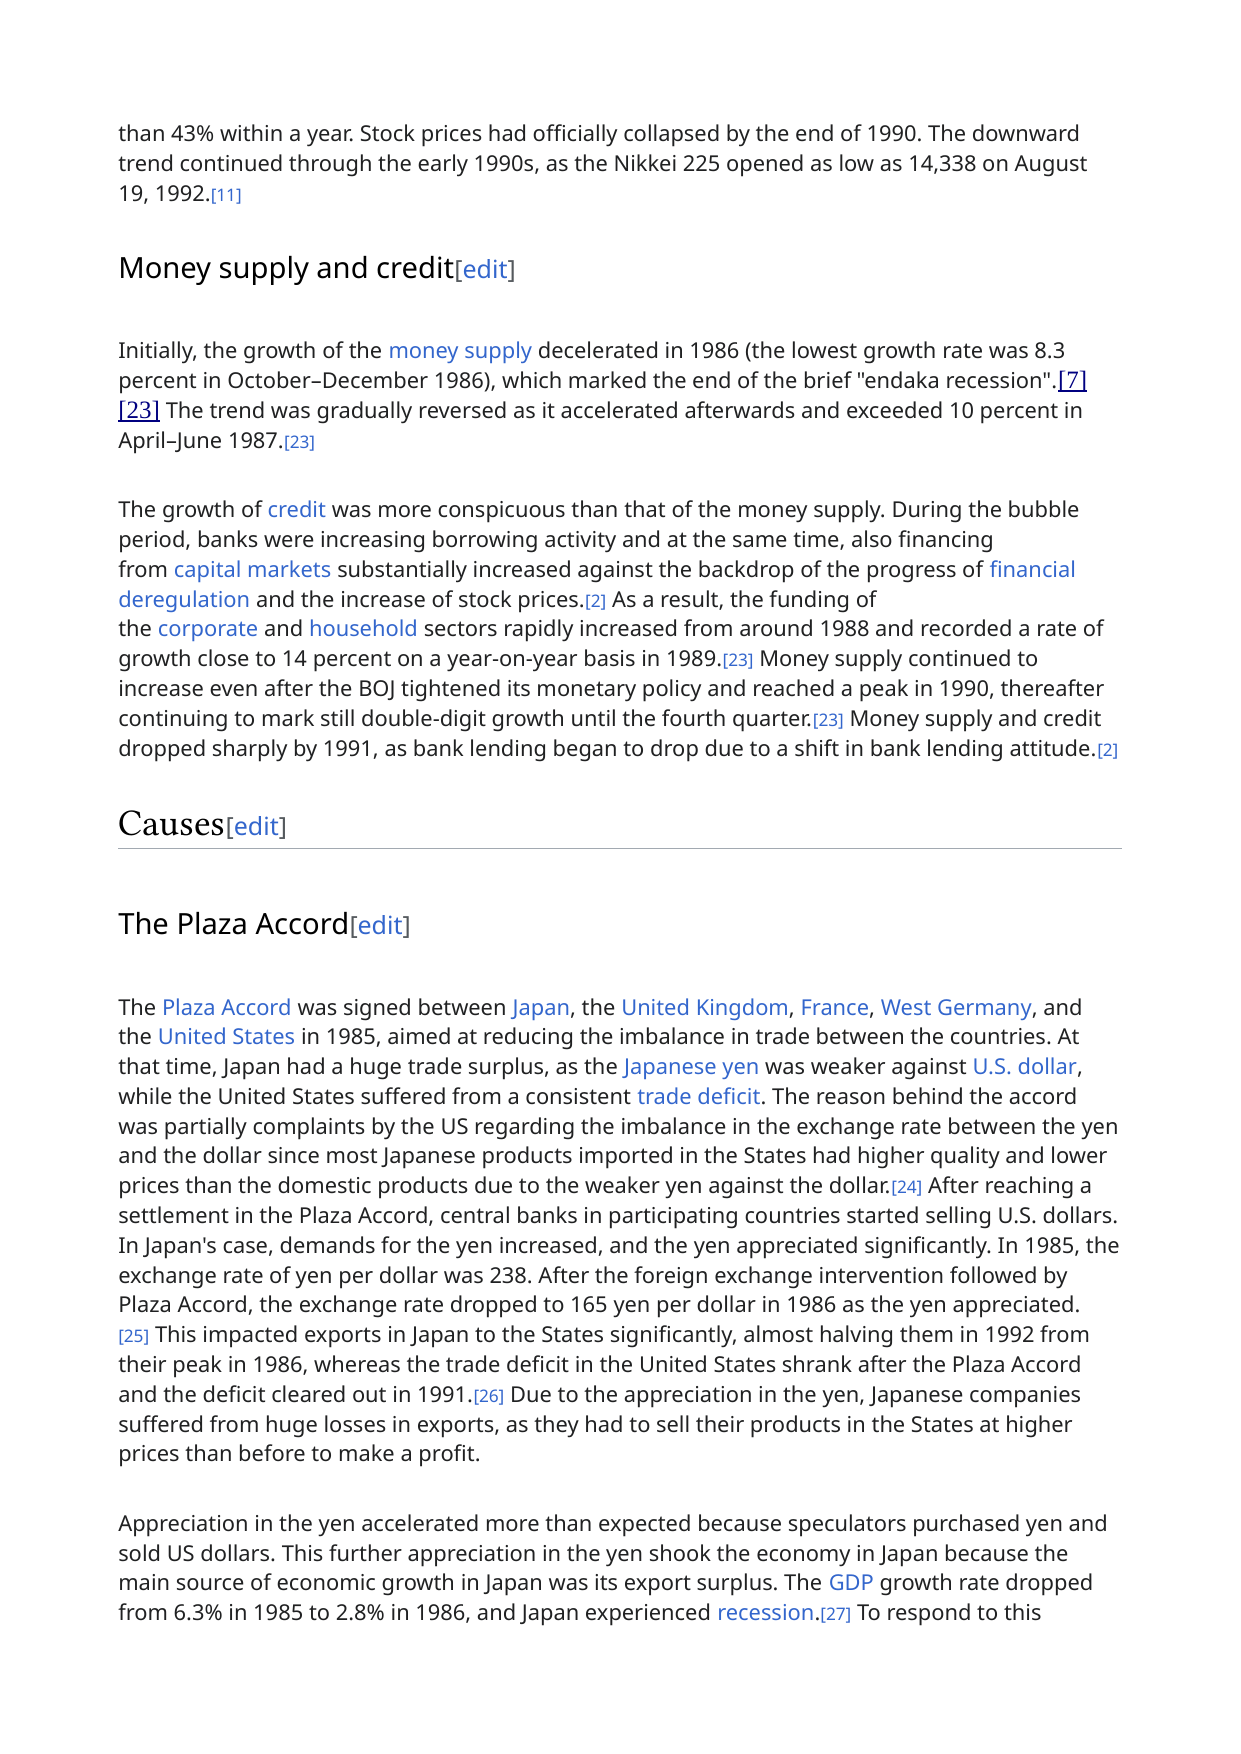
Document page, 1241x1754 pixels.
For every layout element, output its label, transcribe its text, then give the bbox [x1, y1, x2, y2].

text Appreciation in the yen accelerated more than expected because speculators purchased yen and sold US dollars. This further appreciation in the yen shook the economy in Japan because the main source of economic growth in Japan was its export surplus. The GDP growth rate dropped from 6.3% in 1985 to 2.8% in 1986, and Japan experienced recession.[27] To respond to this [118, 1508, 1122, 1627]
text The growth of credit was more conspicuous than that of the money supply. During the bubble period, banks were increasing borrowing activity and at the same time, also financing from capital markets substantially increased against the backdrop of the progress of financial deregulation and the increase of stock prices.[2] As a result, the funding of the corporate and household sectors rapidly increased from around 1988 and recorded a rate of growth close to 14 percent on a year-on-year basis in 1989.[23] Money supply continued to increase even after the BOJ tightened its monetary policy and reached a peak in 1990, thereafter continuing to mark still double-digit growth until the fourth quarter.[23] Money supply and credit dropped sharply by 1991, as bank lending began to drop due to a shift in bank lending attitude.[2] [118, 494, 1122, 762]
text Initially, the growth of the money supply decelerated in 1986 (the lowest growth rate was 8.3 percent in October–December 1986), which marked the end of the brief "endaka recession".[7][23] The trend was gradually reversed as it accelerated afterwards and exceeded 10 percent in April–June 1987.[23] [118, 336, 1122, 455]
text than 43% within a year. Stock prices had officially collapsed by the end of 1990. The downward trend continued through the early 1990s, as the Nikkei 225 opened as low as 14,338 on August 19, 1992.[11] [118, 118, 1122, 207]
text The Plaza Accord was signed between Japan, the United Kingdom, France, West Germany, and the United States in 1985, aimed at reducing the imbalance in trade between the countries. At that time, Japan had a huge trade surplus, as the Japanese yen was weaker against U.S. dollar, while the United States suffered from a consistent trade deficit. The reason behind the accord was partially complaints by the US regarding the imbalance in the exchange rate between the yen and the dollar since most Japanese products imported in the States had higher quality and lower prices than the domestic products due to the weaker yen against the dollar.[24] After reaching a settlement in the Plaza Accord, central banks in participating countries started selling U.S. dollars. In Japan's case, demands for the yen increased, and the yen appreciated significantly. In 1985, the exchange rate of yen per dollar was 238. After the foreign exchange intervention followed by Plaza Accord, the exchange rate dropped to 165 yen per dollar in 1986 as the yen appreciated.[25] This impacted exports in Japan to the States significantly, almost halving them in 1992 from their peak in 1986, whereas the trade deficit in the United States shrank after the Plaza Accord and the deficit cleared out in 1991.[26] Due to the appreciation in the yen, Japanese companies suffered from huge losses in exports, as they had to sell their products in the States at higher prices than before to make a profit. [118, 991, 1122, 1468]
subtitle The Plaza Accord[edit] [118, 903, 1122, 943]
subtitle Money supply and credit[edit] [118, 247, 1122, 287]
subtitle Causes[edit] [118, 802, 1122, 848]
